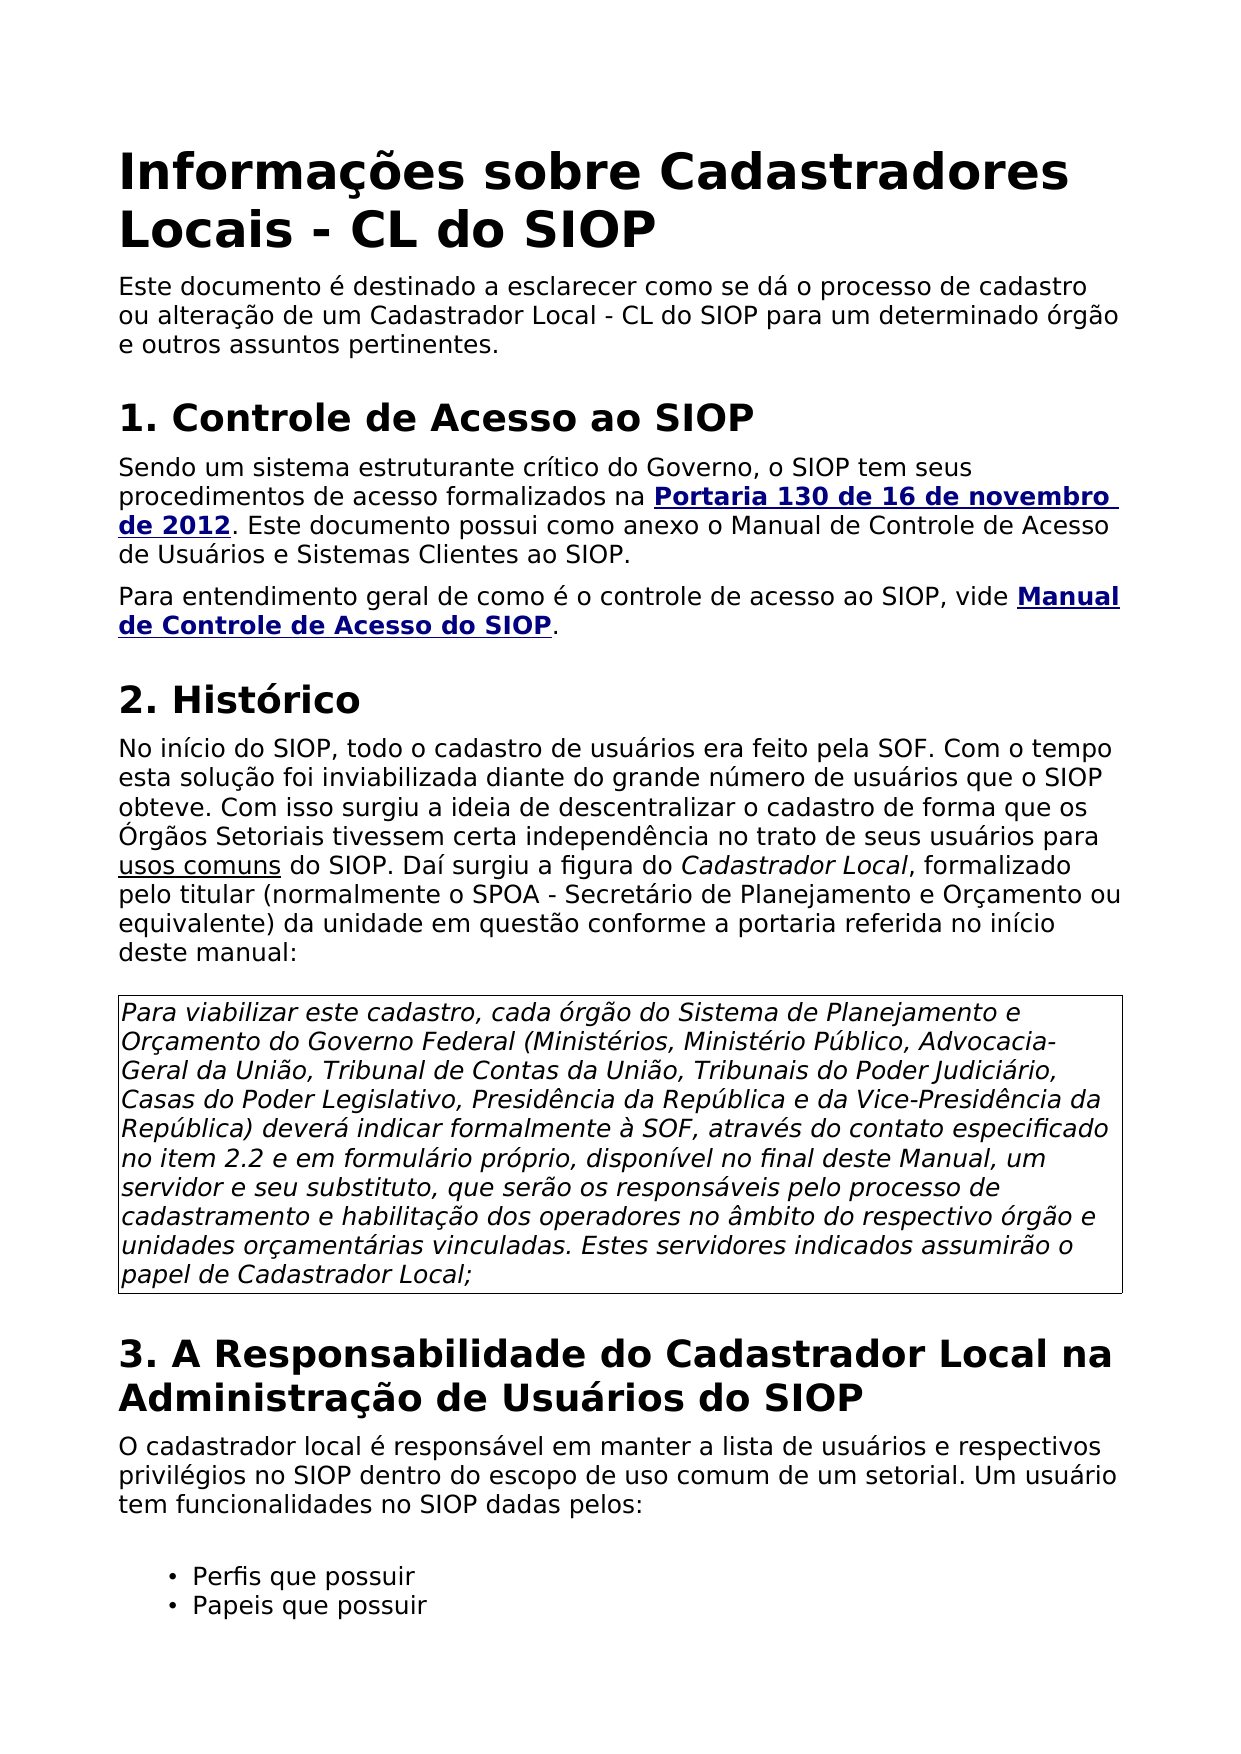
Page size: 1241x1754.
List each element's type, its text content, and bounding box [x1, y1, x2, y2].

list Perfis que possuir [177, 1562, 1122, 1591]
subtitle Informações sobre Cadastradores Locais - CL do SIOP [118, 143, 1122, 259]
text Este documento é destinado a esclarecer como se dá o processo de cadastro ou alteração de um Cadastrador Local - CL do SIOP para um determinado órgão e outros assuntos pertinentes. [118, 272, 1122, 359]
table_header Para viabilizar este cadastro, cada órgão do Sistema de Planejamento e Orçamento do Governo Federal (Ministérios, Ministério Público, Advocacia-Geral da União, Tribunal de Contas da União, Tribunais do Poder Judiciário, Casas do Poder Legislativo, Presidência da República e da Vice-Presidência da República) deverá indicar formalmente à SOF, através do contato especificado no item 2.2 e em formulário próprio, disponível no final deste Manual, um servidor e seu substituto, que serão os responsáveis pelo processo de cadastramento e habilitação dos operadores no âmbito do respectivo órgão e unidades orçamentárias vinculadas. Estes servidores indicados assumirão o papel de Cadastrador Local; [119, 996, 1122, 1293]
text Para entendimento geral de como é o controle de acesso ao SIOP, vide Manual de Controle de Acesso do SIOP. [118, 582, 1122, 641]
subtitle 1. Controle de Acesso ao SIOP [118, 397, 1122, 441]
subtitle 2. Histórico [118, 678, 1122, 722]
text No início do SIOP, todo o cadastro de usuários era feito pela SOF. Com o tempo esta solução foi inviabilizada diante do grande número de usuários que o SIOP obteve. Com isso surgiu a ideia de descentralizar o cadastro de forma que os Órgãos Setoriais tivessem certa independência no trato de seus usuários para usos comuns do SIOP. Daí surgiu a figura do Cadastrador Local, formalizado pelo titular (normalmente o SPOA - Secretário de Planejamento e Orçamento ou equivalente) da unidade em questão conforme a portaria referida no início deste manual: [118, 734, 1122, 968]
list Papeis que possuir [177, 1591, 1122, 1620]
subtitle 3. A Responsabilidade do Cadastrador Local na Administração de Usuários do SIOP [118, 1332, 1122, 1420]
text Sendo um sistema estruturante crítico do Governo, o SIOP tem seus procedimentos de acesso formalizados na Portaria 130 de 16 de novembro de 2012. Este documento possui como anexo o Manual de Controle de Acesso de Usuários e Sistemas Clientes ao SIOP. [118, 453, 1122, 570]
text O cadastrador local é responsável em manter a lista de usuários e respectivos privilégios no SIOP dentro do escopo de uso comum de um setorial. Um usuário tem funcionalidades no SIOP dadas pelos: [118, 1432, 1122, 1520]
